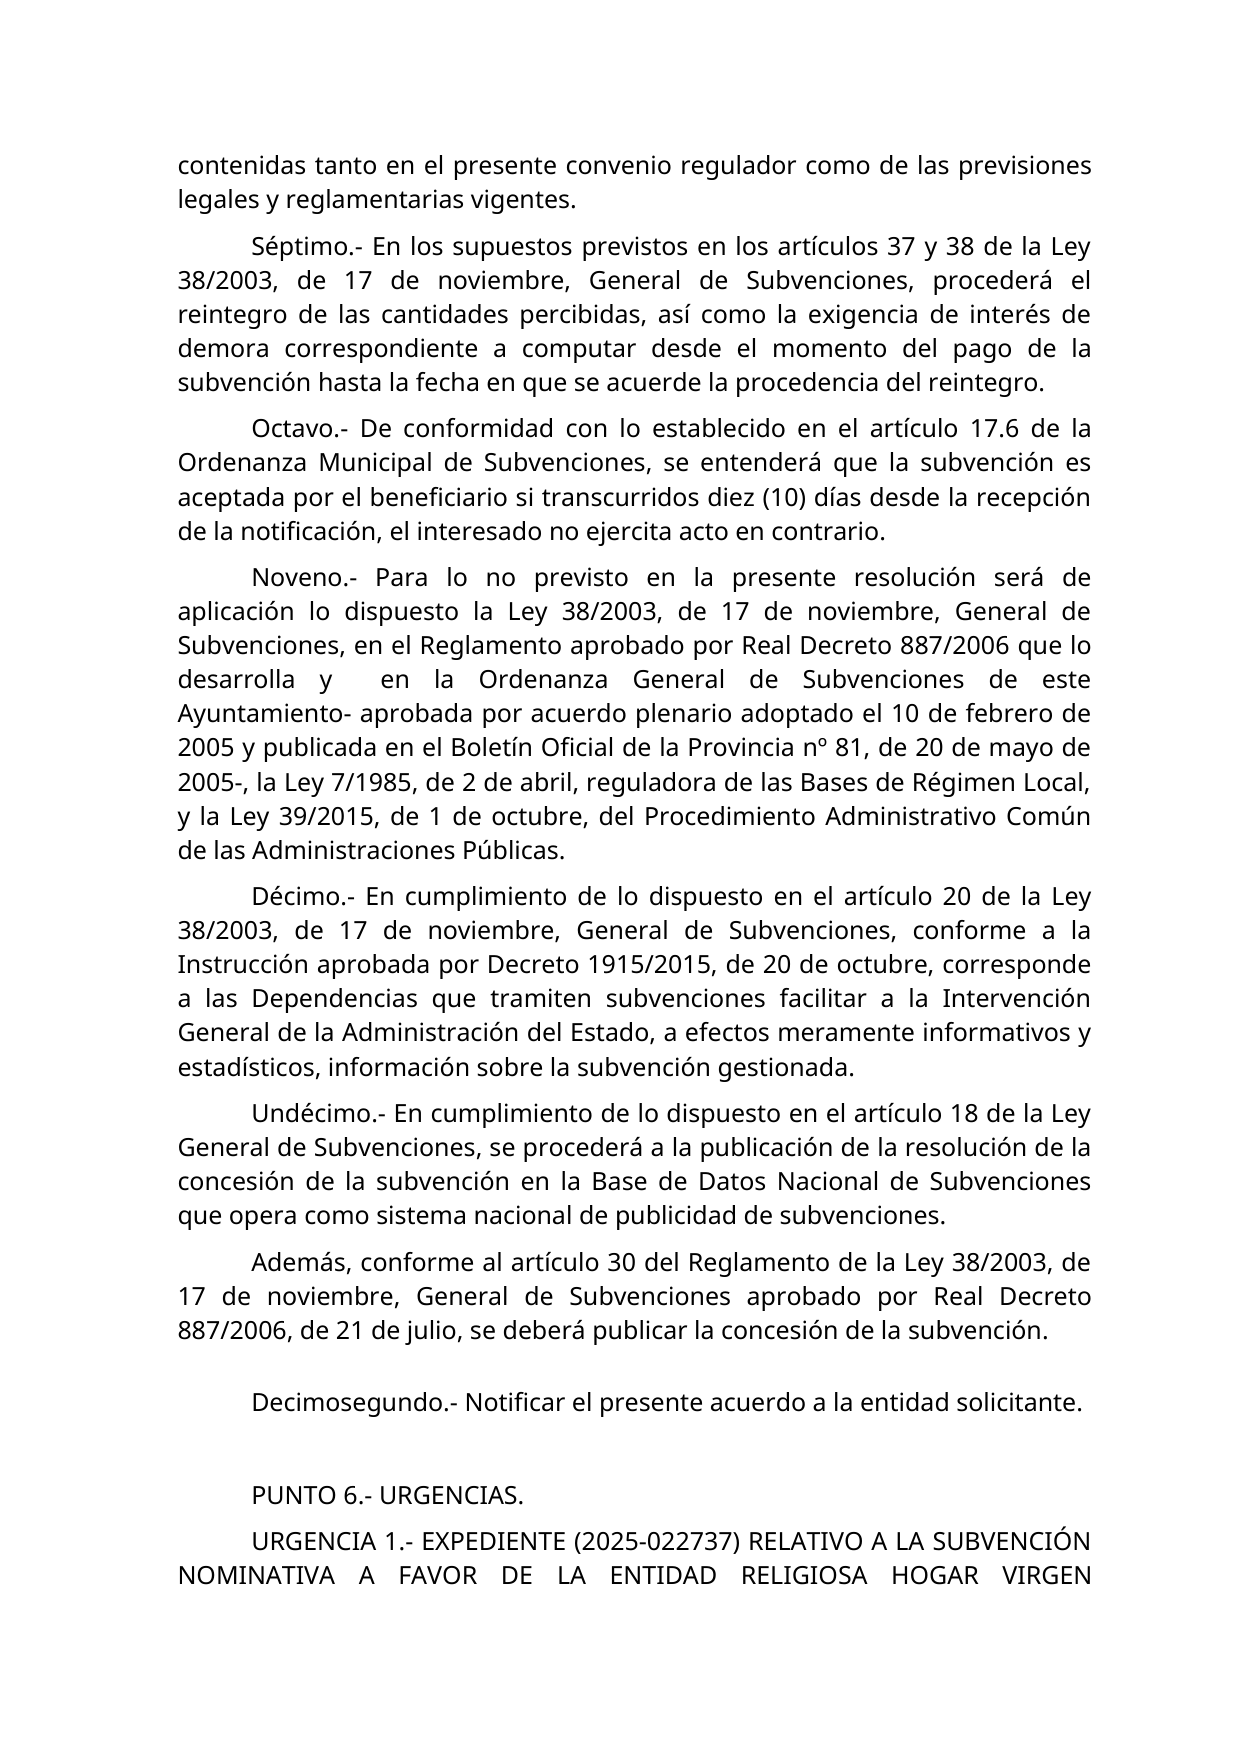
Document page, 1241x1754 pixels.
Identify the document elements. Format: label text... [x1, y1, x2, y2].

text Séptimo.- En los supuestos previstos en los artículos 37 y 38 de la Ley 38/2003, de 17 de noviembre, General de Subvenciones, procederá el reintegro de las cantidades percibidas, así como la exigencia de interés de demora correspondiente a computar desde el momento del pago de la subvención hasta la fecha en que se acuerde la procedencia del reintegro. [177, 228, 1093, 398]
text Además, conforme al artículo 30 del Reglamento de la Ley 38/2003, de 17 de noviembre, General de Subvenciones aprobado por Real Decreto 887/2006, de 21 de julio, se deberá publicar la concesión de la subvención. [177, 1244, 1093, 1347]
text Octavo.- De conformidad con lo establecido en el artículo 17.6 de la Ordenanza Municipal de Subvenciones, se entenderá que la subvención es aceptada por el beneficiario si transcurridos diez (10) días desde la recepción de la notificación, el interesado no ejercita acto en contrario. [177, 411, 1093, 547]
text URGENCIA 1.- EXPEDIENTE (2025-022737) RELATIVO A LA SUBVENCIÓN NOMINATIVA A FAVOR DE LA ENTIDAD RELIGIOSA HOGAR VIRGEN [177, 1524, 1093, 1592]
text Décimo.- En cumplimiento de lo dispuesto en el artículo 20 de la Ley 38/2003, de 17 de noviembre, General de Subvenciones, conforme a la Instrucción aprobada por Decreto 1915/2015, de 20 de octubre, corresponde a las Dependencias que tramiten subvenciones facilitar a la Intervención General de la Administración del Estado, a efectos meramente informativos y estadísticos, información sobre la subvención gestionada. [177, 879, 1093, 1083]
text Decimosegundo.- Notificar el presente acuerdo a la entidad solicitante. [177, 1384, 1093, 1418]
text contenidas tanto en el presente convenio regulador como de las previsiones legales y reglamentarias vigentes. [177, 148, 1093, 216]
text Undécimo.- En cumplimiento de lo dispuesto en el artículo 18 de la Ley General de Subvenciones, se procederá a la publicación de la resolución de la concesión de la subvención en la Base de Datos Nacional de Subvenciones que opera como sistema nacional de publicidad de subvenciones. [177, 1096, 1093, 1232]
text PUNTO 6.- URGENCIAS. [177, 1477, 1093, 1511]
text Noveno.- Para lo no previsto en la presente resolución será de aplicación lo dispuesto la Ley 38/2003, de 17 de noviembre, General de Subvenciones, en el Reglamento aprobado por Real Decreto 887/2006 que lo desarrolla y en la Ordenanza General de Subvenciones de este Ayuntamiento- aprobada por acuerdo plenario adoptado el 10 de febrero de 2005 y publicada en el Boletín Oficial de la Provincia nº 81, de 20 de mayo de 2005-, la Ley 7/1985, de 2 de abril, reguladora de las Bases de Régimen Local, y la Ley 39/2015, de 1 de octubre, del Procedimiento Administrativo Común de las Administraciones Públicas. [177, 560, 1093, 866]
